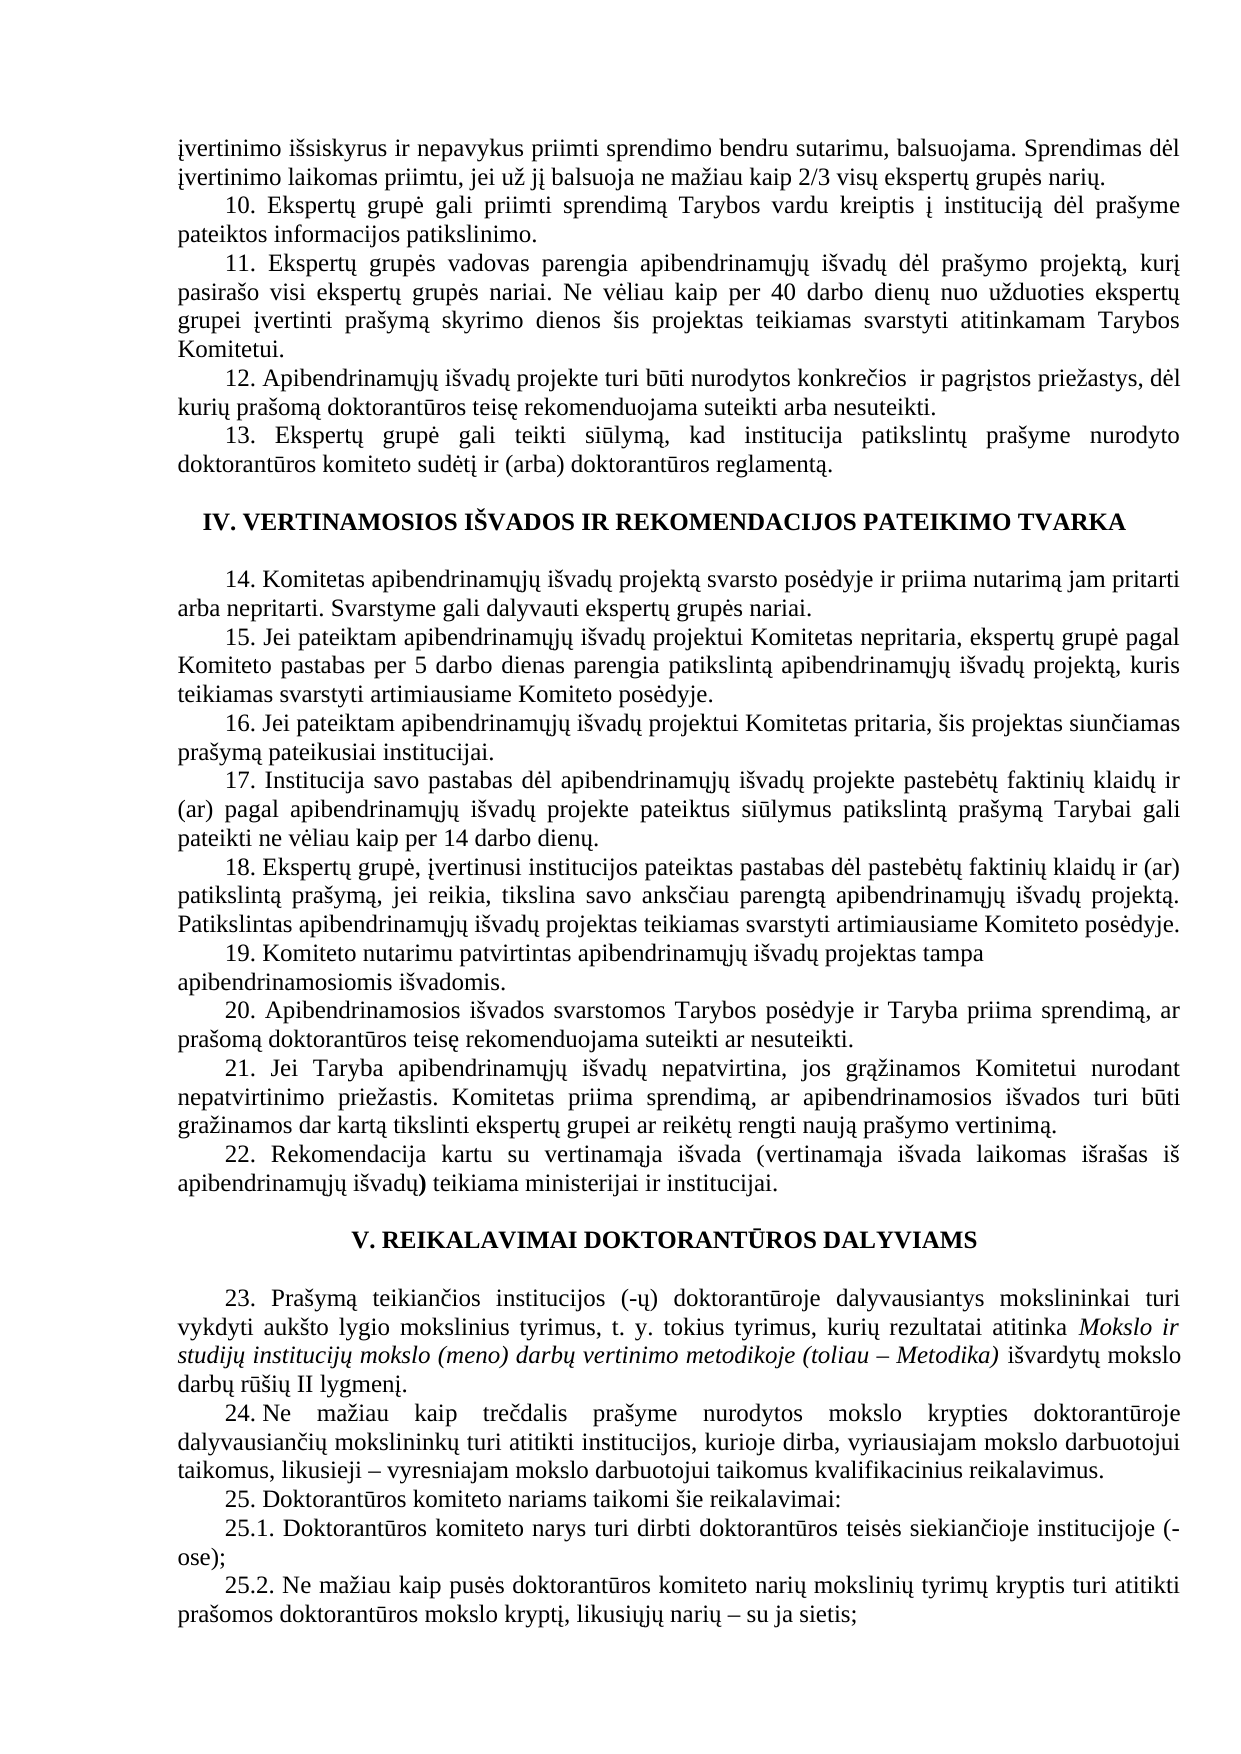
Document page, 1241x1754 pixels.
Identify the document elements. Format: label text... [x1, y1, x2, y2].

text 25. Doktorantūros komiteto nariams taikomi šie reikalavimai: [177, 1484, 1181, 1513]
text 25.2. Ne mažiau kaip pusės doktorantūros komiteto narių mokslinių tyrimų kryptis turi atitikti prašomos doktorantūros mokslo kryptį, likusiųjų narių – su ja sietis; [177, 1570, 1181, 1628]
text 18. Ekspertų grupė, įvertinusi institucijos pateiktas pastabas dėl pastebėtų faktinių klaidų ir (ar) patikslintą prašymą, jei reikia, tikslina savo anksčiau parengtą apibendrinamųjų išvadų projektą. Patikslintas apibendrinamųjų išvadų projektas teikiamas svarstyti artimiausiame Komiteto posėdyje. [177, 852, 1181, 938]
text 22. Rekomendacija kartu su vertinamąja išvada (vertinamąja išvada laikomas išrašas iš apibendrinamųjų išvadų) teikiama ministerijai ir institucijai. [177, 1139, 1181, 1197]
text įvertinimo išsiskyrus ir nepavykus priimti sprendimo bendru sutarimu, balsuojama. Sprendimas dėl įvertinimo laikomas priimtu, jei už jį balsuoja ne mažiau kaip 2/3 visų ekspertų grupės narių. [177, 133, 1181, 190]
text 24. Ne mažiau kaip trečdalis prašyme nurodytos mokslo krypties doktorantūroje dalyvausiančių mokslininkų turi atitikti institucijos, kurioje dirba, vyriausiajam mokslo darbuotojui taikomus, likusieji – vyresniajam mokslo darbuotojui taikomus kvalifikacinius reikalavimus. [177, 1398, 1181, 1484]
text 23. Prašymą teikiančios institucijos (-ų) doktorantūroje dalyvausiantys mokslininkai turi vykdyti aukšto lygio mokslinius tyrimus, t. y. tokius tyrimus, kurių rezultatai atitinka Mokslo ir studijų institucijų mokslo (meno) darbų vertinimo metodikoje (toliau – Metodika) išvardytų mokslo darbų rūšių II lygmenį. [177, 1283, 1181, 1398]
text 10. Ekspertų grupė gali priimti sprendimą Tarybos vardu kreiptis į instituciją dėl prašyme pateiktos informacijos patikslinimo. [177, 190, 1181, 248]
text 17. Institucija savo pastabas dėl apibendrinamųjų išvadų projekte pastebėtų faktinių klaidų ir (ar) pagal apibendrinamųjų išvadų projekte pateiktus siūlymus patikslintą prašymą Tarybai gali pateikti ne vėliau kaip per 14 darbo dienų. [177, 765, 1181, 852]
text 12. Apibendrinamųjų išvadų projekte turi būti nurodytos konkrečios ir pagrįstos priežastys, dėl kurių prašomą doktorantūros teisę rekomenduojama suteikti arba nesuteikti. [177, 363, 1181, 420]
text 11. Ekspertų grupės vadovas parengia apibendrinamųjų išvadų dėl prašymo projektą, kurį pasirašo visi ekspertų grupės nariai. Ne vėliau kaip per 40 darbo dienų nuo užduoties ekspertų grupei įvertinti prašymą skyrimo dienos šis projektas teikiamas svarstyti atitinkamam Tarybos Komitetui. [177, 248, 1181, 363]
text 16. Jei pateiktam apibendrinamųjų išvadų projektui Komitetas pritaria, šis projektas siunčiamas prašymą pateikusiai institucijai. [177, 708, 1181, 765]
text 14. Komitetas apibendrinamųjų išvadų projektą svarsto posėdyje ir priima nutarimą jam pritarti arba nepritarti. Svarstyme gali dalyvauti ekspertų grupės nariai. [177, 564, 1181, 622]
text V. REIKALAVIMAI DOKTORANTŪROS DALYVIAMS [148, 1225, 1181, 1254]
text 19. Komiteto nutarimu patvirtintas apibendrinamųjų išvadų projektas tampa apibendrinamosiomis išvadomis. [177, 938, 1181, 995]
text 21. Jei Taryba apibendrinamųjų išvadų nepatvirtina, jos grąžinamos Komitetui nurodant nepatvirtinimo priežastis. Komitetas priima sprendimą, ar apibendrinamosios išvados turi būti gražinamos dar kartą tikslinti ekspertų grupei ar reikėtų rengti naują prašymo vertinimą. [177, 1053, 1181, 1139]
text 13. Ekspertų grupė gali teikti siūlymą, kad institucija patikslintų prašyme nurodyto doktorantūros komiteto sudėtį ir (arba) doktorantūros reglamentą. [177, 420, 1181, 478]
text 25.1. Doktorantūros komiteto narys turi dirbti doktorantūros teisės siekiančioje institucijoje (-ose); [177, 1513, 1181, 1570]
text 20. Apibendrinamosios išvados svarstomos Tarybos posėdyje ir Taryba priima sprendimą, ar prašomą doktorantūros teisę rekomenduojama suteikti ar nesuteikti. [177, 995, 1181, 1053]
text IV. VERTINAMOSIOS IŠVADOS IR REKOMENDACIJOS PATEIKIMO TVARKA [148, 507, 1181, 535]
text 15. Jei pateiktam apibendrinamųjų išvadų projektui Komitetas nepritaria, ekspertų grupė pagal Komiteto pastabas per 5 darbo dienas parengia patikslintą apibendrinamųjų išvadų projektą, kuris teikiamas svarstyti artimiausiame Komiteto posėdyje. [177, 622, 1181, 708]
